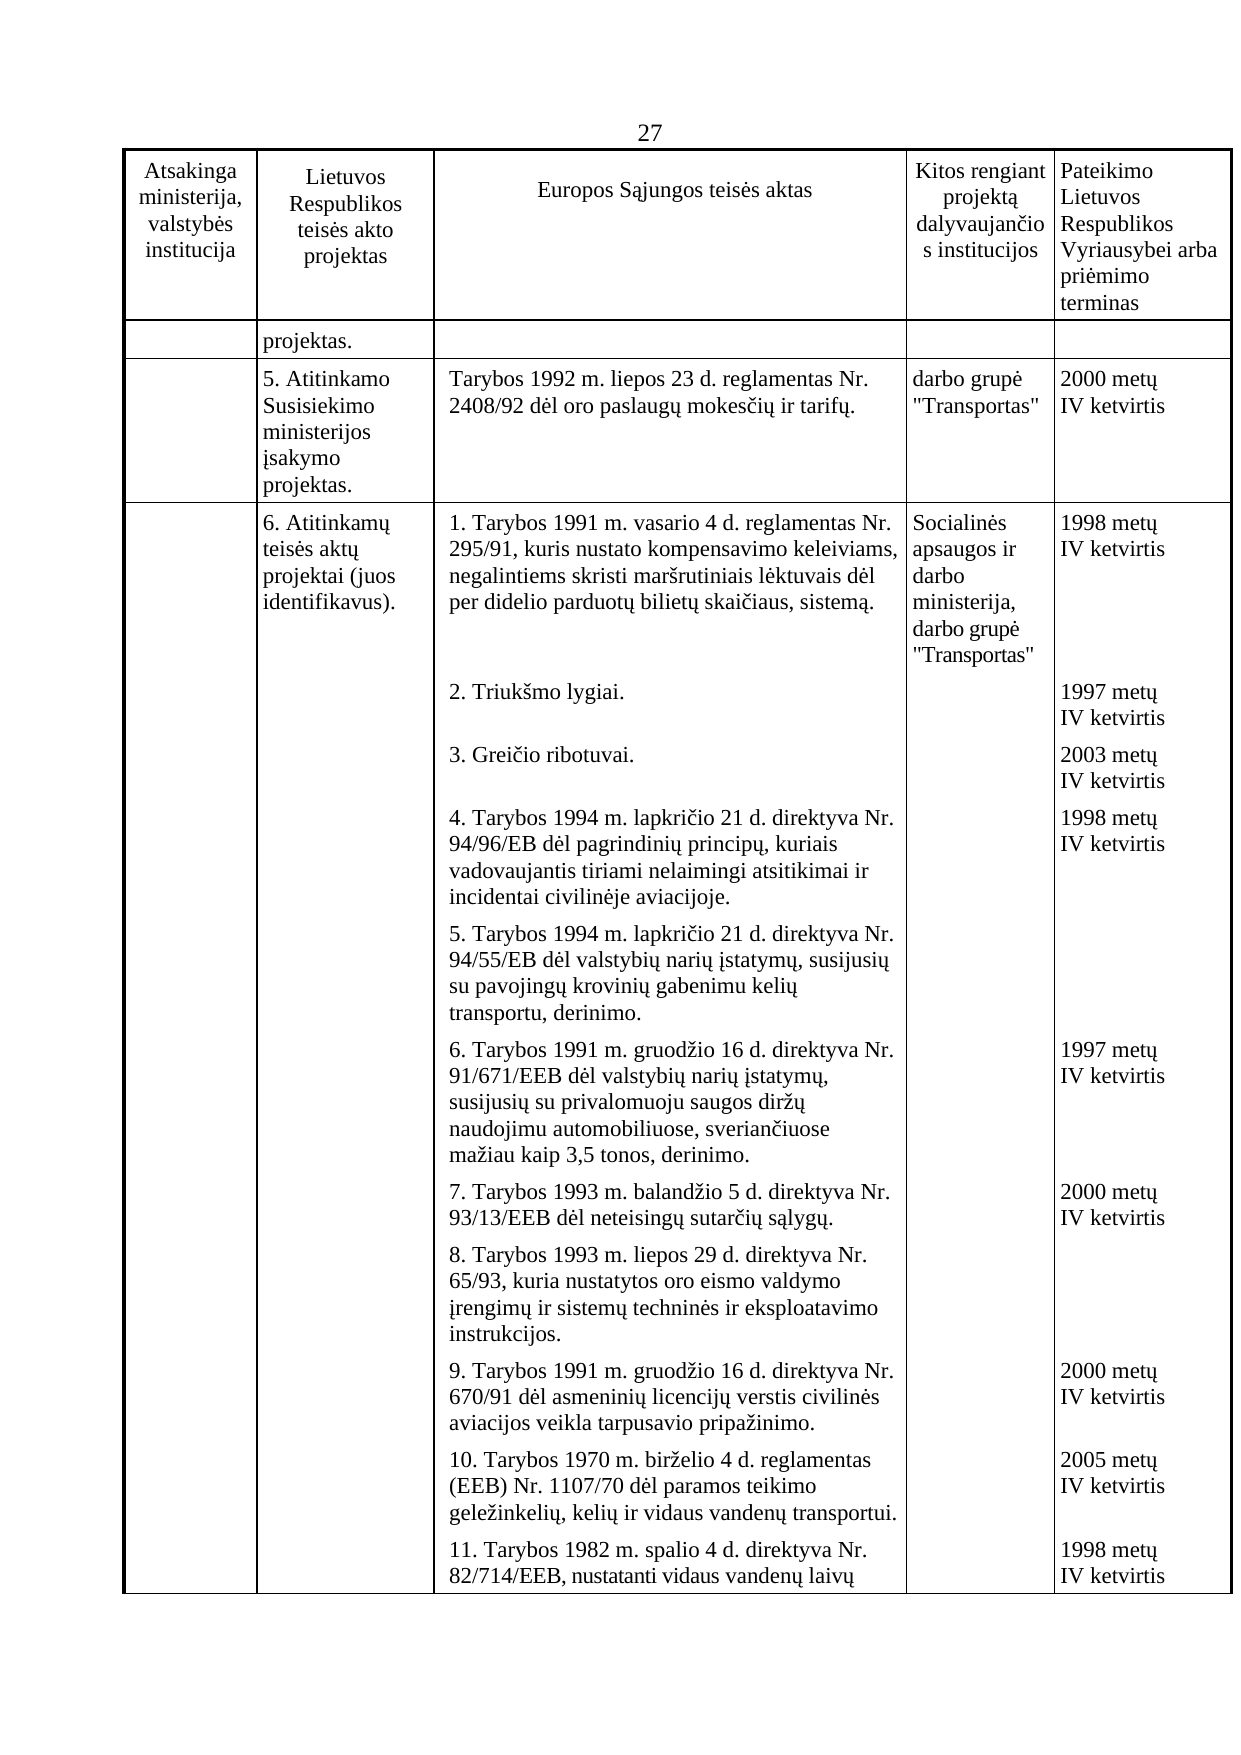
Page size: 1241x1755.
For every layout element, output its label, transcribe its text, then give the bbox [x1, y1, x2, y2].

table_cell [126, 503, 256, 671]
table_cell [907, 1351, 1054, 1440]
table_cell 2000 metų IV ketvirtis [1055, 1351, 1230, 1440]
table_header Atsakinga ministerija, valstybės institucija [126, 151, 256, 319]
table_cell [907, 671, 1054, 734]
table_cell 7. Tarybos 1993 m. balandžio 5 d. direktyva Nr. 93/13/EEB dėl neteisingų sutarčių sąlygų. 8. Tarybos 1993 m. liepos 29 d. direktyva Nr. 65/93, kuria nustatytos oro eismo valdymo įrengimų ir sistemų techninės ir eksploatavimo instrukcijos. [435, 1172, 906, 1351]
table_header Europos Sąjungos teisės aktas [435, 151, 906, 319]
table_cell [258, 1530, 433, 1593]
table_cell [126, 1029, 256, 1172]
table_cell [258, 1351, 433, 1440]
table_cell projektas. [258, 321, 433, 358]
table_cell 6. Atitinkamų teisės aktų projektai (juos identifikavus). [258, 503, 433, 671]
table_cell [907, 1530, 1054, 1593]
table_cell 1998 metų IV ketvirtis [1055, 503, 1230, 671]
table_cell [907, 735, 1054, 798]
table_cell [126, 798, 256, 1029]
table_cell 11. Tarybos 1982 m. spalio 4 d. direktyva Nr. 82/714/EEB, nustatanti vidaus vandenų laivų [435, 1530, 906, 1593]
table_cell 1998 metų IV ketvirtis [1055, 1530, 1230, 1593]
table_cell [126, 359, 256, 501]
table_cell [907, 1172, 1054, 1351]
table_cell [126, 1530, 256, 1593]
table_cell [907, 321, 1054, 358]
table_cell 3. Greičio ribotuvai. [435, 735, 906, 798]
table_header Kitos rengiant projektą dalyvaujančios institucijos [907, 151, 1054, 319]
table_cell [258, 798, 433, 1029]
table_cell 6. Tarybos 1991 m. gruodžio 16 d. direktyva Nr. 91/671/EEB dėl valstybių narių įstatymų, susijusių su privalomuoju saugos diržų naudojimu automobiliuose, sveriančiuose mažiau kaip 3,5 tonos, derinimo. [435, 1029, 906, 1172]
table_cell [907, 798, 1054, 1029]
table_cell 2. Triukšmo lygiai. [435, 671, 906, 734]
table_cell 1997 metų IV ketvirtis [1055, 1029, 1230, 1172]
table_cell Socialinės apsaugos ir darbo ministerija, darbo grupė "Transportas" [907, 503, 1054, 671]
table_cell 1997 metų IV ketvirtis [1055, 671, 1230, 734]
table_cell 9. Tarybos 1991 m. gruodžio 16 d. direktyva Nr. 670/91 dėl asmeninių licencijų verstis civilinės aviacijos veikla tarpusavio pripažinimo. [435, 1351, 906, 1440]
table_cell 2000 metų IV ketvirtis [1055, 359, 1230, 501]
table_cell [126, 671, 256, 734]
table_header Pateikimo Lietuvos Respublikos Vyriausybei arba priėmimo terminas [1055, 151, 1230, 319]
table_cell 2003 metų IV ketvirtis [1055, 735, 1230, 798]
table_cell [907, 1029, 1054, 1172]
table_cell 10. Tarybos 1970 m. birželio 4 d. reglamentas (EEB) Nr. 1107/70 dėl paramos teikimo geležinkelių, kelių ir vidaus vandenų transportui. [435, 1440, 906, 1529]
table_cell [258, 671, 433, 734]
table_cell darbo grupė "Transportas" [907, 359, 1054, 501]
table_cell [258, 1172, 433, 1351]
table_cell 1. Tarybos 1991 m. vasario 4 d. reglamentas Nr. 295/91, kuris nustato kompensavimo keleiviams, negalintiems skristi maršrutiniais lėktuvais dėl per didelio parduotų bilietų skaičiaus, sistemą. [435, 503, 906, 671]
table_cell [435, 321, 906, 358]
table_cell [258, 1440, 433, 1529]
table_header Lietuvos Respublikos teisės akto projektas [258, 151, 433, 319]
table_cell [126, 1172, 256, 1351]
table_cell [126, 1351, 256, 1440]
table_cell 1998 metų IV ketvirtis [1055, 798, 1230, 1029]
table_cell 2005 metų IV ketvirtis [1055, 1440, 1230, 1529]
table_cell [258, 1029, 433, 1172]
table_cell [126, 1440, 256, 1529]
table_cell 5. Atitinkamo Susisiekimo ministerijos įsakymo projektas. [258, 359, 433, 501]
table_cell [1055, 321, 1230, 358]
table_cell 2000 metų IV ketvirtis [1055, 1172, 1230, 1351]
table_cell Tarybos 1992 m. liepos 23 d. reglamentas Nr. 2408/92 dėl oro paslaugų mokesčių ir tarifų. [435, 359, 906, 501]
table_cell 4. Tarybos 1994 m. lapkričio 21 d. direktyva Nr. 94/96/EB dėl pagrindinių principų, kuriais vadovaujantis tiriami nelaimingi atsitikimai ir incidentai civilinėje aviacijoje. 5. Tarybos 1994 m. lapkričio 21 d. direktyva Nr. 94/55/EB dėl valstybių narių įstatymų, susijusių su pavojingų krovinių gabenimu kelių transportu, derinimo. [435, 798, 906, 1029]
table_cell [126, 735, 256, 798]
table_cell [126, 321, 256, 358]
table_cell [258, 735, 433, 798]
table_cell [907, 1440, 1054, 1529]
